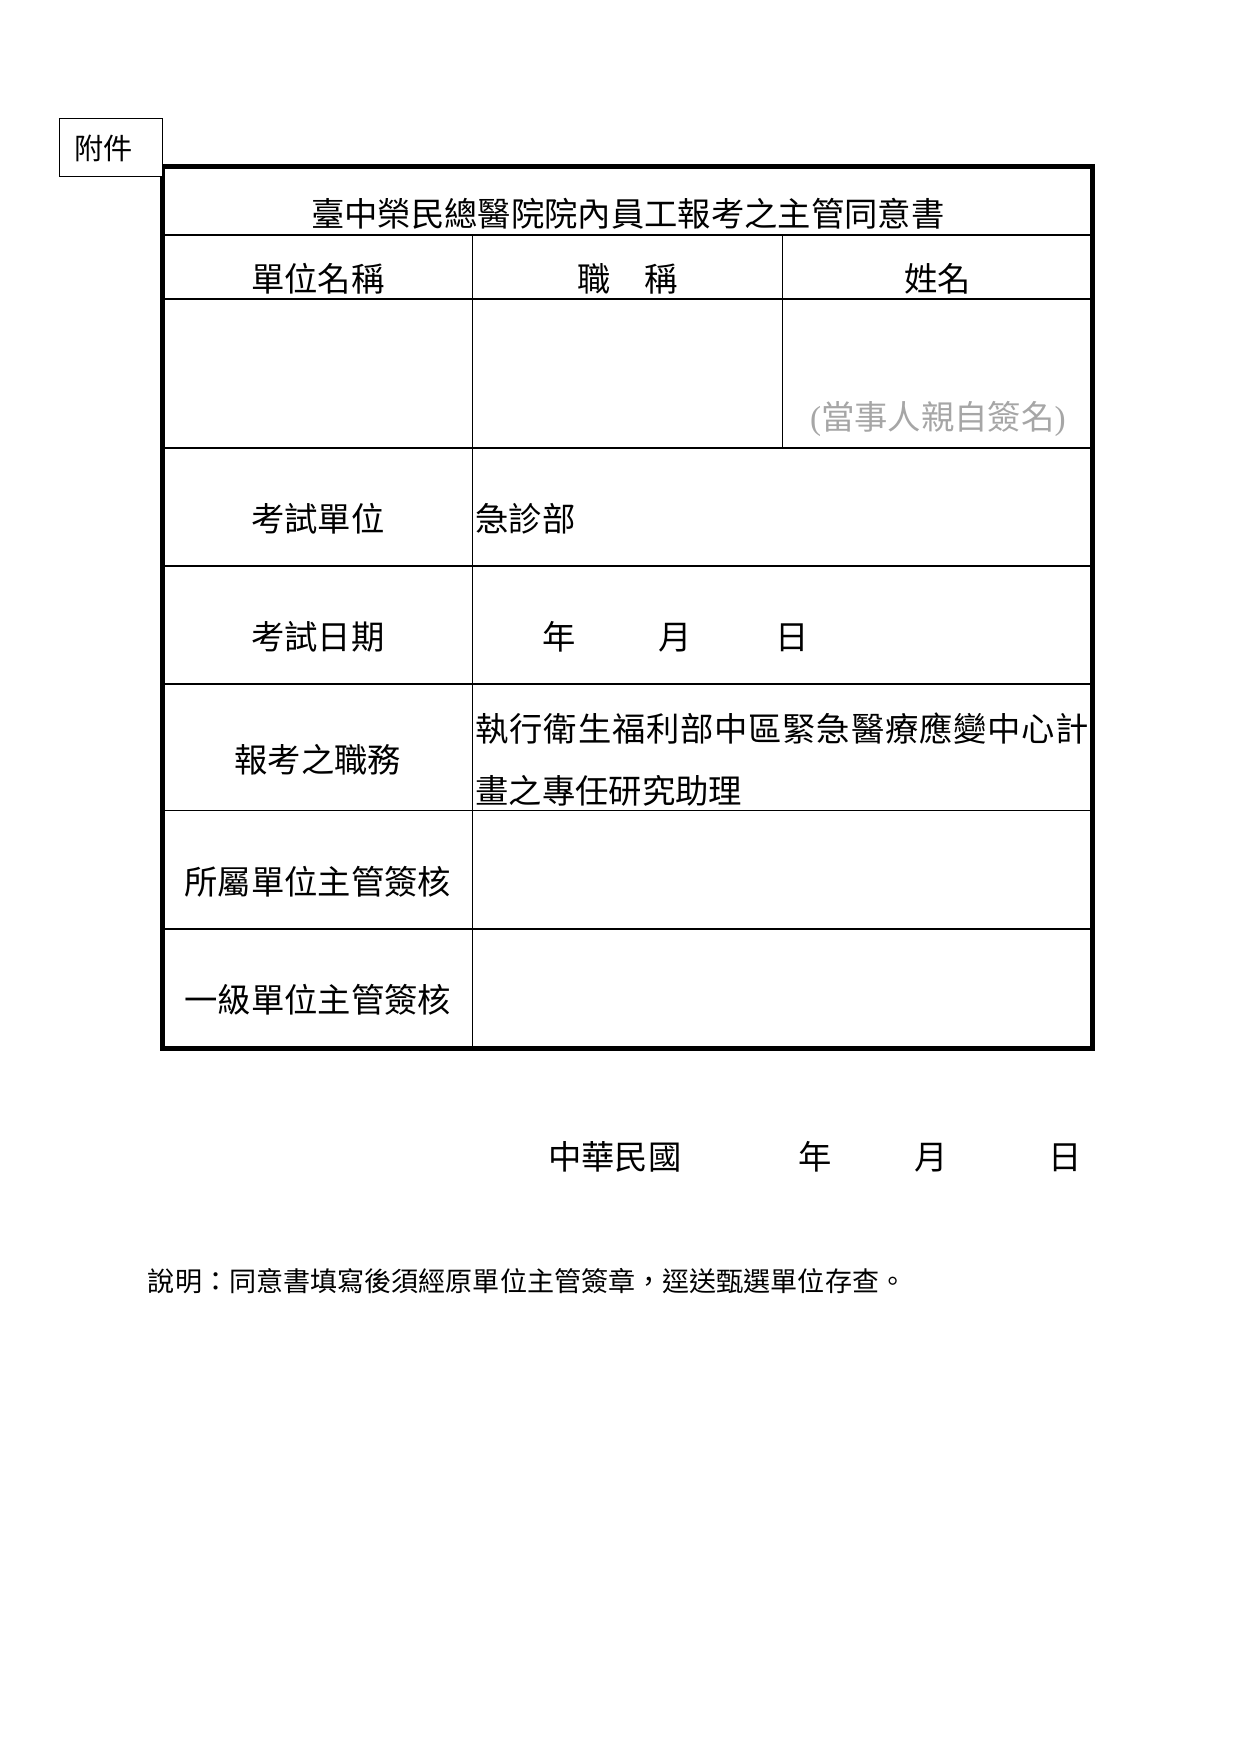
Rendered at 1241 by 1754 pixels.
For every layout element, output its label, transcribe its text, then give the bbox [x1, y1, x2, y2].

table_cell 職 稱 [473, 236, 782, 298]
text 附件2 [74, 126, 147, 169]
table_cell 考試日期 [165, 567, 472, 683]
table_cell [473, 300, 782, 447]
table_header 臺中榮民總醫院院內員工報考之主管同意書 [165, 169, 1090, 234]
table_cell 執行衛生福利部中區緊急醫療應變中心計畫之專任研究助理 [473, 685, 1090, 810]
table_cell 姓名 [783, 236, 1090, 298]
table_cell 急診部 [473, 449, 1090, 565]
table_cell [473, 930, 1090, 1046]
table_cell 報考之職務 [165, 685, 472, 810]
table_cell 年 月 日 [473, 567, 1090, 683]
table_cell (當事人親自簽名) [783, 300, 1090, 447]
table_cell 一級單位主管簽核 [165, 930, 472, 1046]
table_cell [473, 811, 1090, 928]
text 中華民國 年 月 日 [59, 1113, 1081, 1176]
table_cell [165, 300, 472, 447]
table_cell 單位名稱 [165, 236, 472, 298]
text 說明：同意書填寫後須經原單位主管簽章，逕送甄選單位存查。 [148, 1238, 1181, 1301]
table_cell 所屬單位主管簽核 [165, 811, 472, 928]
table_cell 考試單位 [165, 449, 472, 565]
